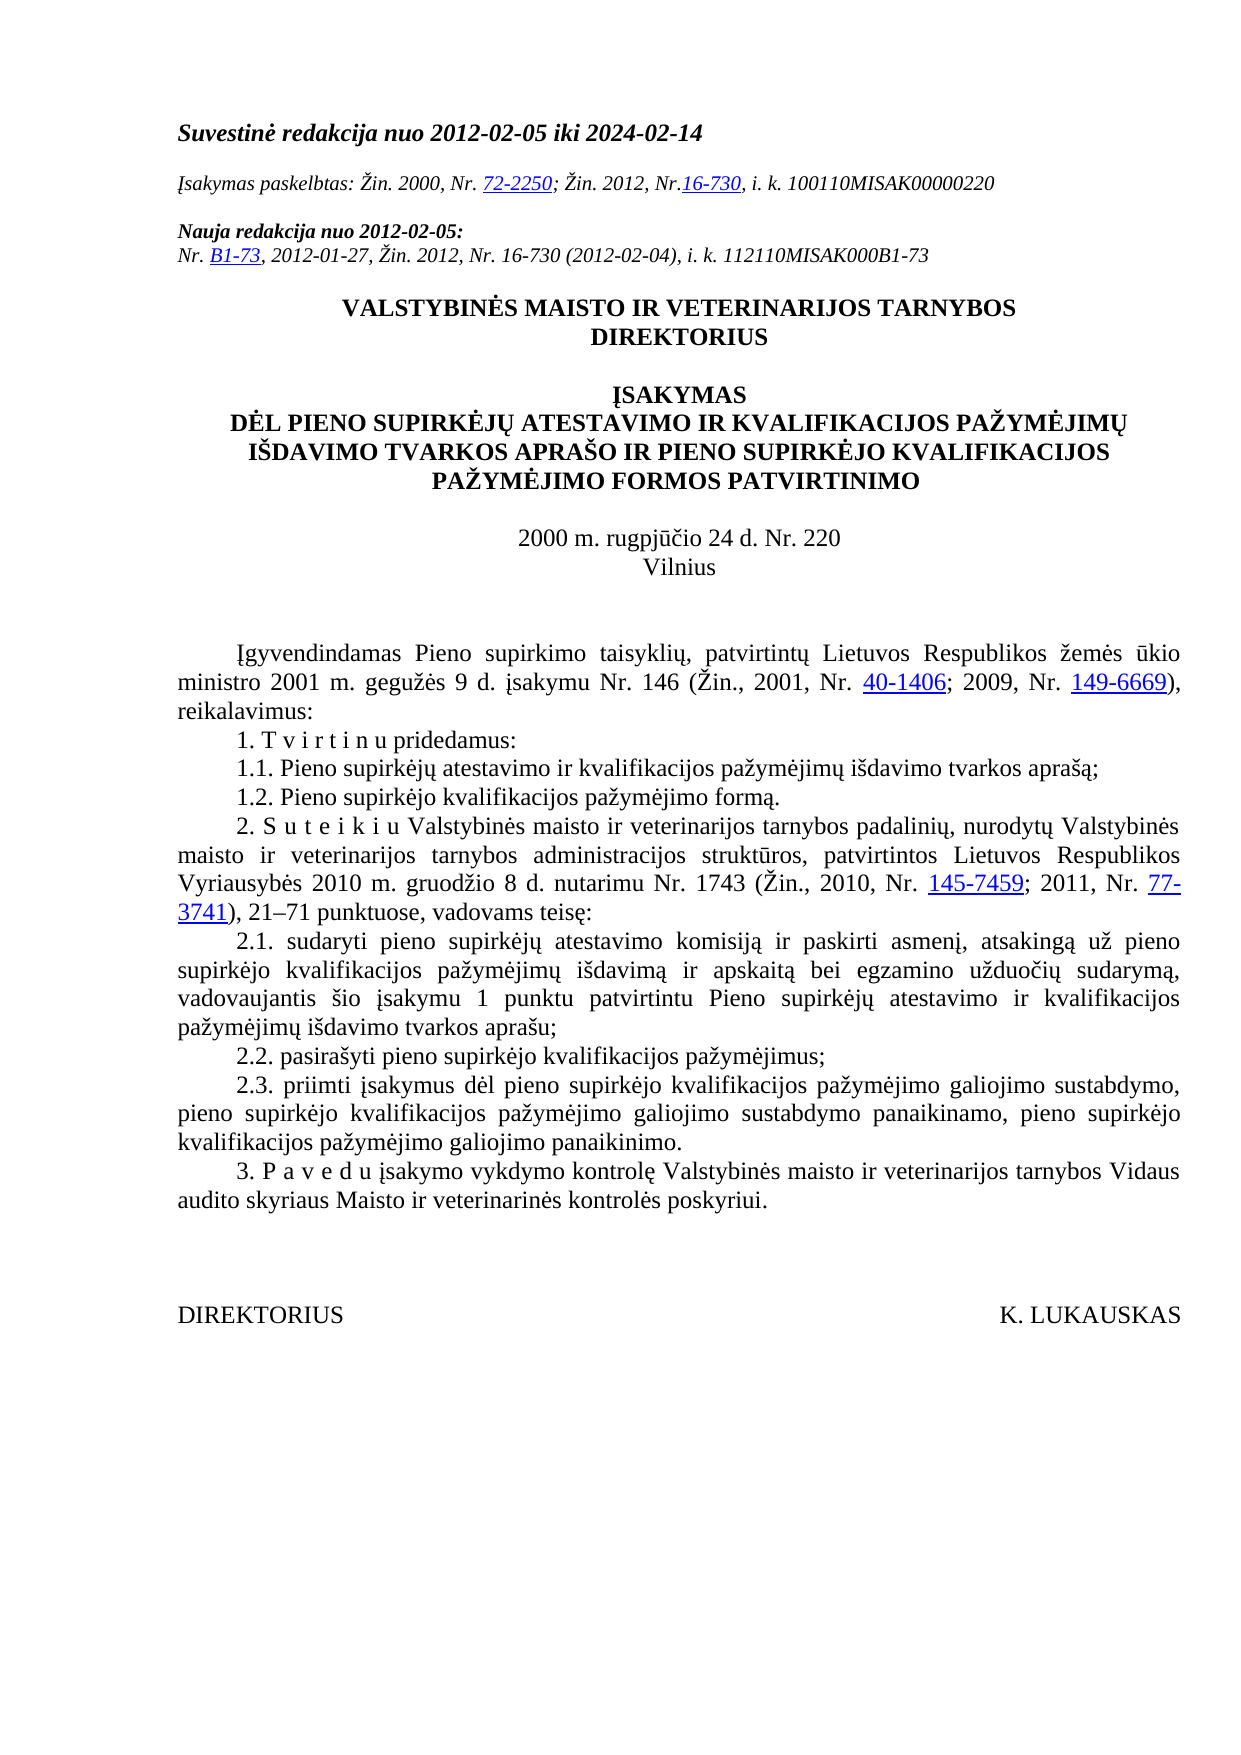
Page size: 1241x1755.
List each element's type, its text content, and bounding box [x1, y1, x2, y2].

text VALSTYBINĖS MAISTO IR VETERINARIJOS TARNYBOS [177, 293, 1181, 322]
text 1.2. Pieno supirkėjo kvalifikacijos pažymėjimo formą. [177, 782, 1181, 811]
text 2.3. priimti įsakymus dėl pieno supirkėjo kvalifikacijos pažymėjimo galiojimo sustabdymo, pieno supirkėjo kvalifikacijos pažymėjimo galiojimo sustabdymo panaikinamo, pieno supirkėjo kvalifikacijos pažymėjimo galiojimo panaikinimo. [177, 1070, 1181, 1156]
text Suvestinė redakcija nuo 2012-02-05 iki 2024-02-14 [177, 118, 1181, 147]
text Nr. B1-73, 2012-01-27, Žin. 2012, Nr. 16-730 (2012-02-04), i. k. 112110MISAK000B1-73 [177, 243, 1181, 267]
text 2000 m. rugpjūčio 24 d. Nr. 220 [177, 523, 1181, 552]
text Vilnius [177, 552, 1181, 581]
text Įgyvendindamas Pieno supirkimo taisyklių, patvirtintų Lietuvos Respublikos žemės ūkio ministro 2001 m. gegužės 9 d. įsakymu Nr. 146 (Žin., 2001, Nr. 40-1406; 2009, Nr. 149-6669), reikalavimus: [177, 638, 1181, 725]
text 2. S u t e i k i u Valstybinės maisto ir veterinarijos tarnybos padalinių, nurodytų Valstybinės maisto ir veterinarijos tarnybos administracijos struktūros, patvirtintos Lietuvos Respublikos Vyriausybės 2010 m. gruodžio 8 d. nutarimu Nr. 1743 (Žin., 2010, Nr. 145-7459; 2011, Nr. 77-3741), 21–71 punktuose, vadovams teisę: [177, 811, 1181, 926]
text DIREKTORIUS K. LUKAUSKAS [177, 1300, 1181, 1328]
text 2.1. sudaryti pieno supirkėjų atestavimo komisiją ir paskirti asmenį, atsakingą už pieno supirkėjo kvalifikacijos pažymėjimų išdavimą ir apskaitą bei egzamino užduočių sudarymą, vadovaujantis šio įsakymu 1 punktu patvirtintu Pieno supirkėjų atestavimo ir kvalifikacijos pažymėjimų išdavimo tvarkos aprašu; [177, 926, 1181, 1041]
text 3. P a v e d u įsakymo vykdymo kontrolę Valstybinės maisto ir veterinarijos tarnybos Vidaus audito skyriaus Maisto ir veterinarinės kontrolės poskyriui. [177, 1156, 1181, 1213]
text 1.1. Pieno supirkėjų atestavimo ir kvalifikacijos pažymėjimų išdavimo tvarkos aprašą; [177, 753, 1181, 782]
text 1. T v i r t i n u pridedamus: [177, 725, 1181, 753]
text DĖL PIENO SUPIRKĖJŲ ATESTAVIMO IR KVALIFIKACIJOS PAŽYMĖJIMŲ IŠDAVIMO TVARKOS APRAŠO IR PIENO SUPIRKĖJO KVALIFIKACIJOS PAŽYMĖJIMO FORMOS PATVIRTINIMO [177, 408, 1181, 495]
text ĮSAKYMAS [177, 380, 1181, 408]
text 2.2. pasirašyti pieno supirkėjo kvalifikacijos pažymėjimus; [177, 1041, 1181, 1070]
text Įsakymas paskelbtas: Žin. 2000, Nr. 72-2250; Žin. 2012, Nr.16-730, i. k. 100110MISAK00000220 [177, 171, 1181, 195]
text DIREKTORIUS [177, 322, 1181, 351]
text Nauja redakcija nuo 2012-02-05: [177, 219, 1181, 243]
